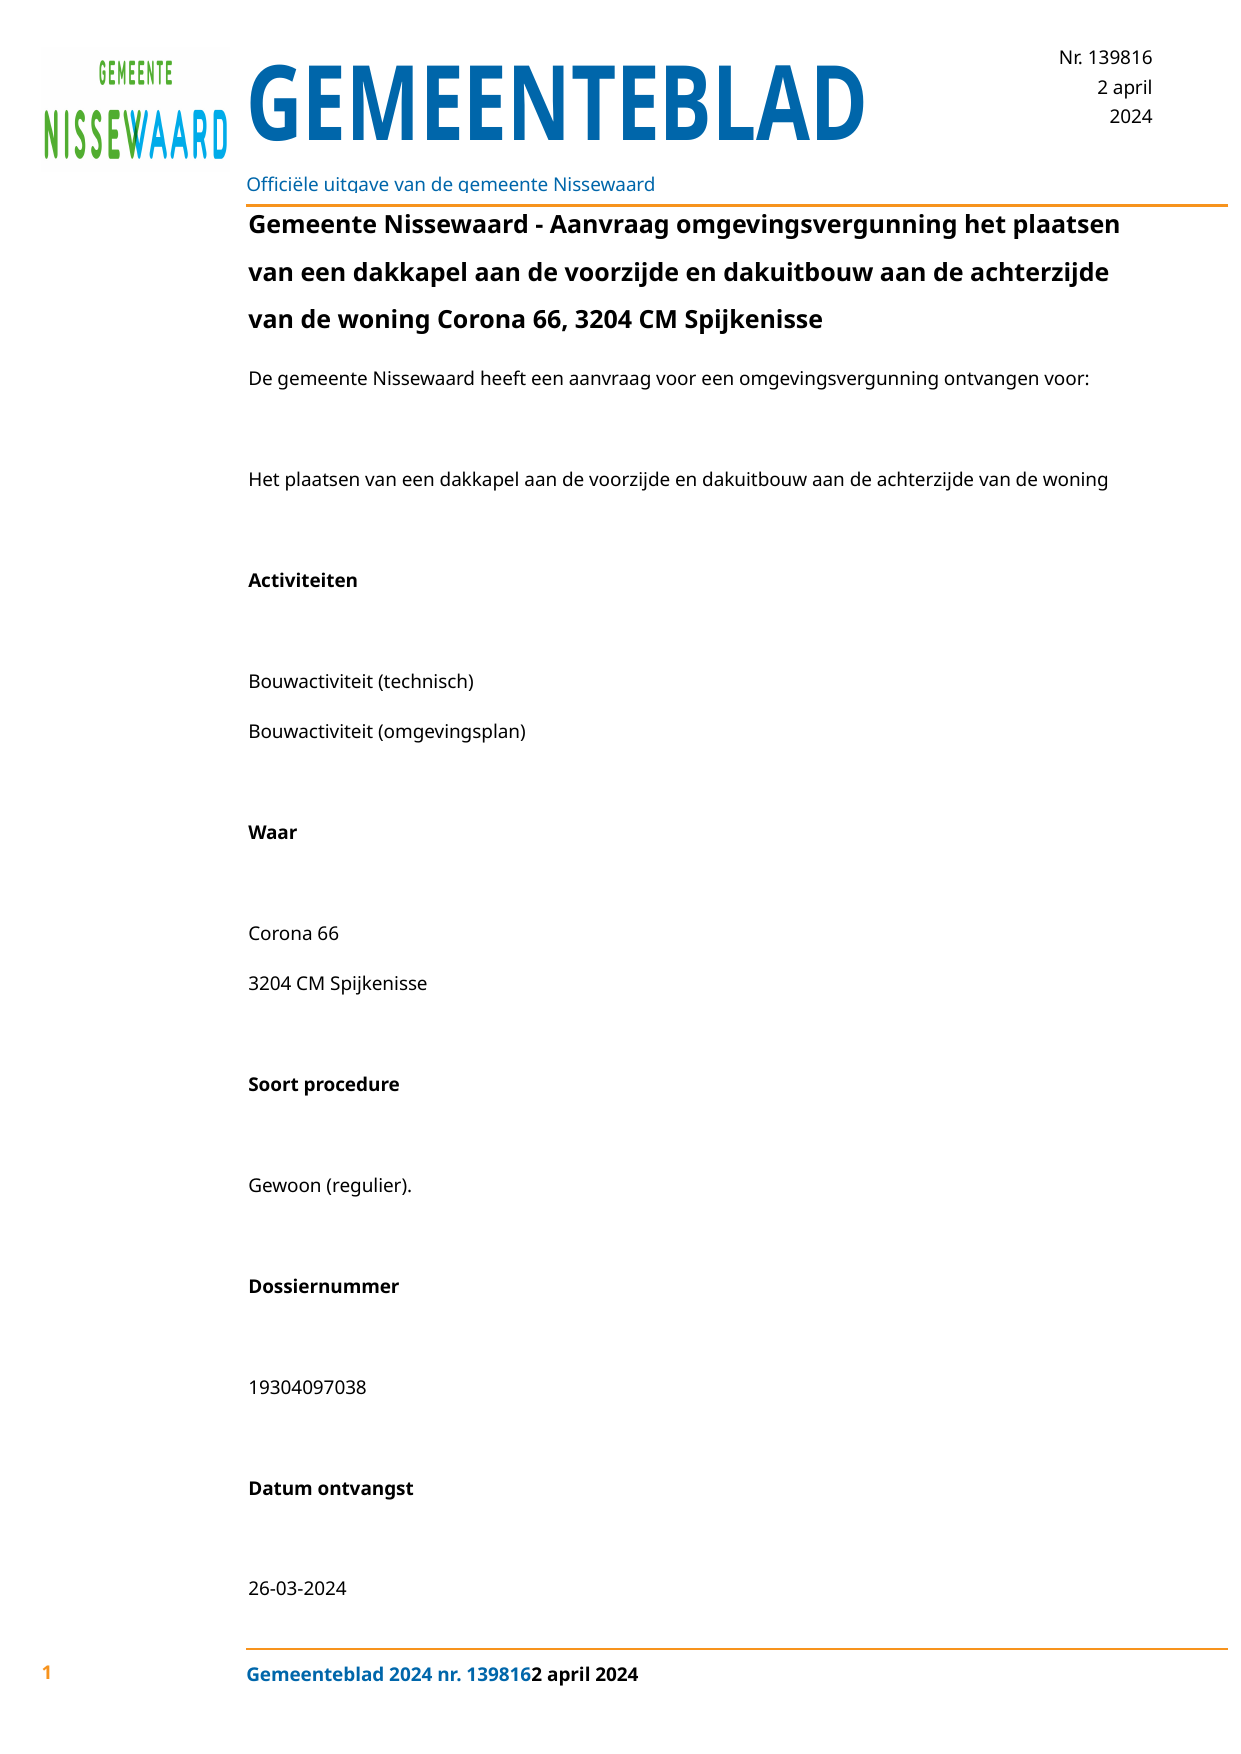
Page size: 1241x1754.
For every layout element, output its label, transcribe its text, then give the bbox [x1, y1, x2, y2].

text 19304097038 [248, 1374, 1152, 1399]
text Bouwactiviteit (technisch) [248, 668, 1152, 694]
text Bouwactiviteit (omgevingsplan) [248, 718, 1152, 744]
text Activiteiten [248, 567, 1152, 593]
text Dossiernummer [248, 1273, 1152, 1299]
text Gemeente Nissewaard - Aanvraag omgevingsvergunning het plaatsen van een dakkapel aan de voorzijde en dakuitbouw aan de achterzijde van de woning Corona 66, 3204 CM Spijkenisse [248, 207, 1152, 336]
text Waar [248, 819, 1152, 845]
text Gewoon (regulier). [248, 1172, 1152, 1198]
text De gemeente Nissewaard heeft een aanvraag voor een omgevingsvergunning ontvangen voor: [248, 366, 1152, 391]
picture [41, 47, 231, 172]
text Het plaatsen van een dakkapel aan de voorzijde en dakuitbouw aan de achterzijde van de woning [248, 466, 1152, 492]
text Datum ontvangst [248, 1475, 1152, 1500]
text Corona 66 [248, 920, 1152, 946]
text 26-03-2024 [248, 1576, 1152, 1601]
text 3204 CM Spijkenisse [248, 971, 1152, 996]
text Soort procedure [248, 1071, 1152, 1097]
